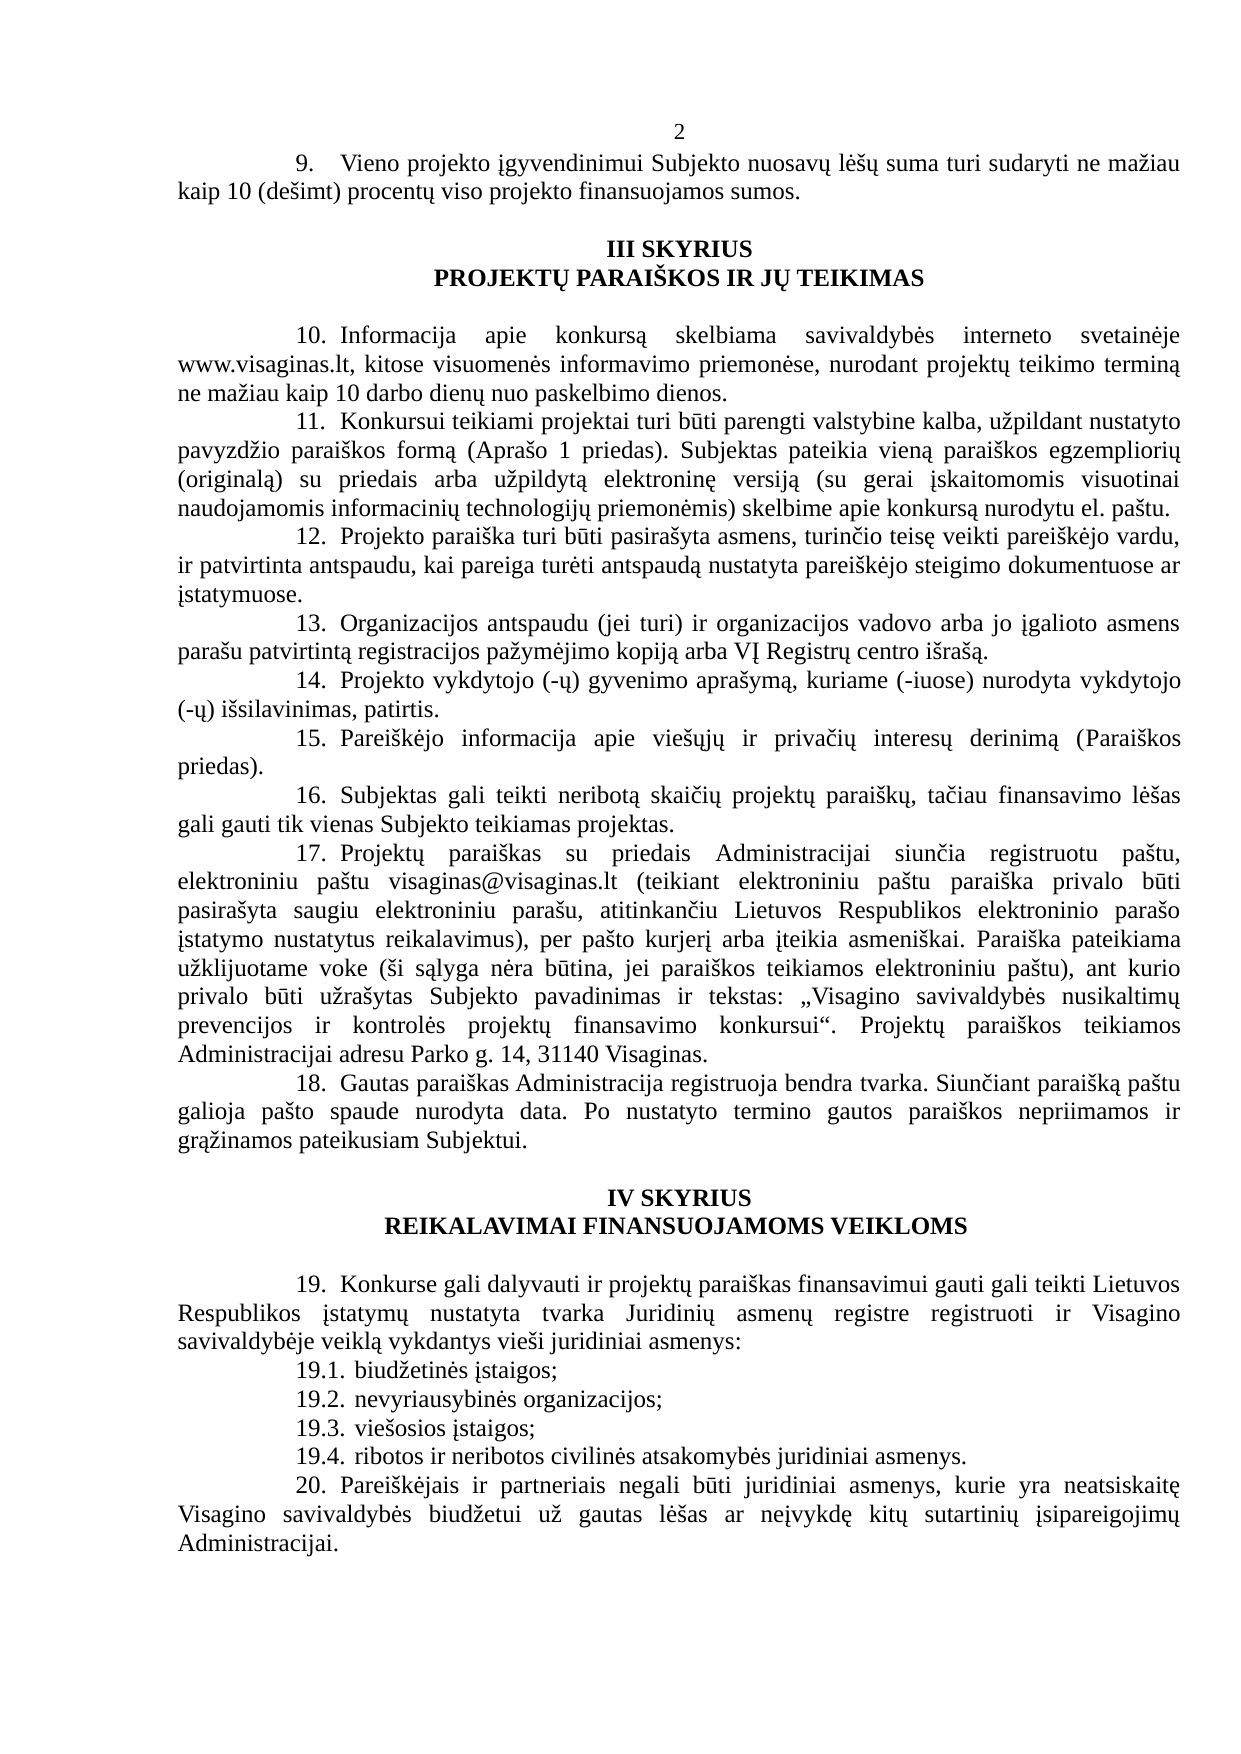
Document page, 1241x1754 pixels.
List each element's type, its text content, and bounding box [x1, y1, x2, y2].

text 19. Konkurse gali dalyvauti ir projektų paraiškas finansavimui gauti gali teikti Lietuvos Respublikos įstatymų nustatyta tvarka Juridinių asmenų registre registruoti ir Visagino savivaldybėje veiklą vykdantys vieši juridiniai asmenys: [177, 1269, 1181, 1355]
text 20. Pareiškėjais ir partneriais negali būti juridiniai asmenys, kurie yra neatsiskaitę Visagino savivaldybės biudžetui už gautas lėšas ar neįvykdę kitų sutartinių įsipareigojimų Administracijai. [177, 1470, 1181, 1556]
text 12. Projekto paraiška turi būti pasirašyta asmens, turinčio teisę veikti pareiškėjo vardu, ir patvirtinta antspaudu, kai pareiga turėti antspaudą nustatyta pareiškėjo steigimo dokumentuose ar įstatymuose. [177, 521, 1181, 608]
text 18. Gautas paraiškas Administracija registruoja bendra tvarka. Siunčiant paraišką paštu galioja pašto spaude nurodyta data. Po nustatyto termino gautos paraiškos nepriimamos ir grąžinamos pateikusiam Subjektui. [177, 1068, 1181, 1154]
text 19.2. nevyriausybinės organizacijos; [177, 1384, 1181, 1413]
text III SKYRIUS [177, 234, 1181, 263]
text 19.1. biudžetinės įstaigos; [177, 1355, 1181, 1384]
text 11. Konkursui teikiami projektai turi būti parengti valstybine kalba, užpildant nustatyto pavyzdžio paraiškos formą (Aprašo 1 priedas). Subjektas pateikia vieną paraiškos egzempliorių (originalą) su priedais arba užpildytą elektroninę versiją (su gerai įskaitomomis visuotinai naudojamomis informacinių technologijų priemonėmis) skelbime apie konkursą nurodytu el. paštu. [177, 406, 1181, 521]
text pROJEKTŲ PARAIŠKOS IR JŲ TEIKIMAS [177, 263, 1181, 291]
text 17. Projektų paraiškas su priedais Administracijai siunčia registruotu paštu, elektroniniu paštu visaginas@visaginas.lt (teikiant elektroniniu paštu paraiška privalo būti pasirašyta saugiu elektroniniu parašu, atitinkančiu Lietuvos Respublikos elektroninio parašo įstatymo nustatytus reikalavimus), per pašto kurjerį arba įteikia asmeniškai. Paraiška pateikiama užklijuotame voke (ši sąlyga nėra būtina, jei paraiškos teikiamos elektroniniu paštu), ant kurio privalo būti užrašytas Subjekto pavadinimas ir tekstas: „Visagino savivaldybės nusikaltimų prevencijos ir kontrolės projektų finansavimo konkursui“. Projektų paraiškos teikiamos Administracijai adresu Parko g. 14, 31140 Visaginas. [177, 838, 1181, 1068]
text REIKALAVIMAI FINANSUOJAMOMS VEIKLOMS [177, 1211, 1181, 1240]
text 16. Subjektas gali teikti neribotą skaičių projektų paraiškų, tačiau finansavimo lėšas gali gauti tik vienas Subjekto teikiamas projektas. [177, 780, 1181, 838]
text 19.3. viešosios įstaigos; [177, 1413, 1181, 1441]
text 13. Organizacijos antspaudu (jei turi) ir organizacijos vadovo arba jo įgalioto asmens parašu patvirtintą registracijos pažymėjimo kopiją arba VĮ Registrų centro išrašą. [177, 608, 1181, 665]
text 9. Vieno projekto įgyvendinimui Subjekto nuosavų lėšų suma turi sudaryti ne mažiau kaip 10 (dešimt) procentų viso projekto finansuojamos sumos. [177, 148, 1181, 205]
text 15. Pareiškėjo informacija apie viešųjų ir privačių interesų derinimą (Paraiškos priedas). [177, 723, 1181, 780]
text 10. Informacija apie konkursą skelbiama savivaldybės interneto svetainėje www.visaginas.lt, kitose visuomenės informavimo priemonėse, nurodant projektų teikimo terminą ne mažiau kaip 10 darbo dienų nuo paskelbimo dienos. [177, 320, 1181, 406]
text 19.4. ribotos ir neribotos civilinės atsakomybės juridiniai asmenys. [177, 1441, 1181, 1470]
text IV SKYRIUS [177, 1183, 1181, 1211]
text 14. Projekto vykdytojo (-ų) gyvenimo aprašymą, kuriame (-iuose) nurodyta vykdytojo (-ų) išsilavinimas, patirtis. [177, 665, 1181, 723]
